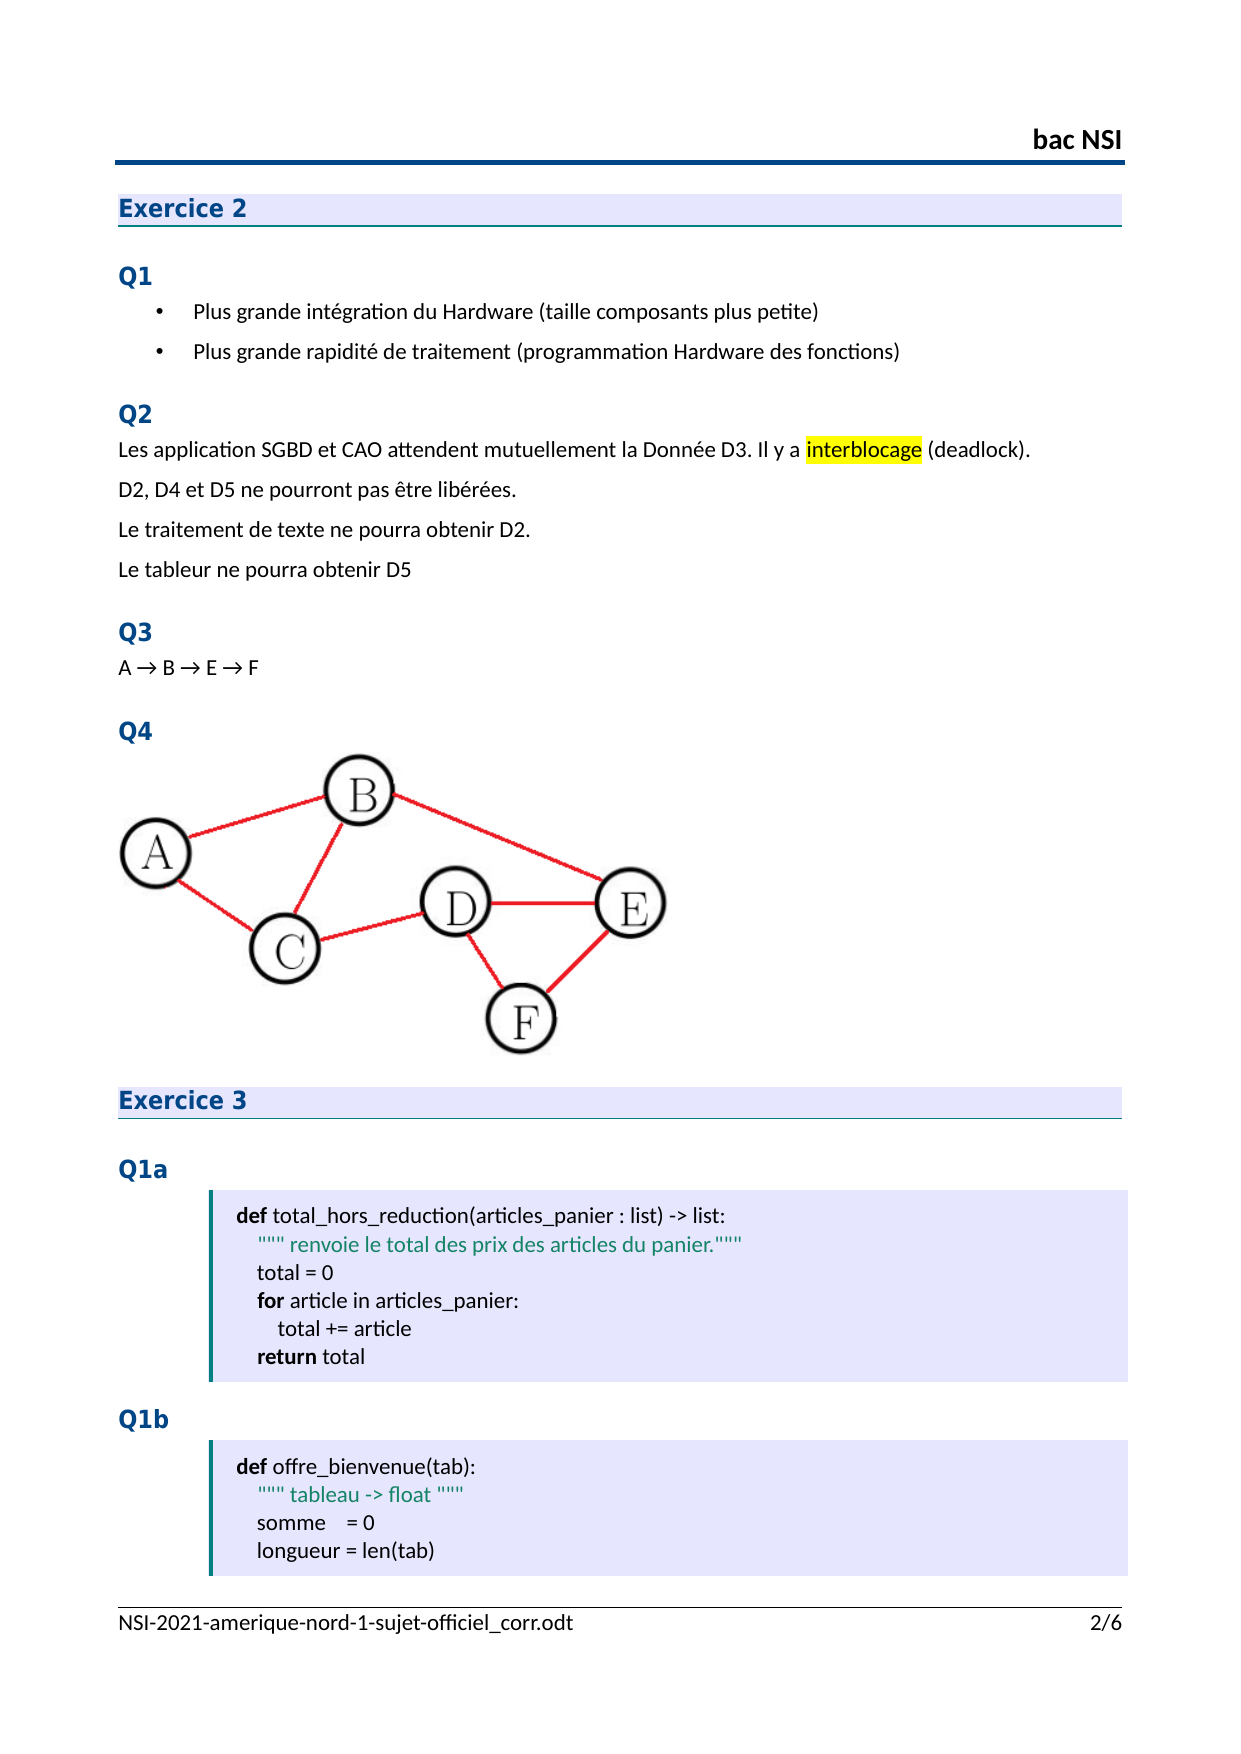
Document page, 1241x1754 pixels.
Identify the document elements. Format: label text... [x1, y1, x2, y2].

subtitle Q4 [118, 717, 1122, 746]
picture [118, 752, 669, 1057]
subtitle Exercice 3 [118, 1087, 1122, 1118]
subtitle Exercice 2 [118, 194, 1122, 225]
text Le tableur ne pourra obtenir D5 [118, 555, 1122, 583]
text Les application SGBD et CAO attendent mutuellement la Donnée D3. Il y a interblocage (deadlock). [118, 436, 1122, 464]
text return total [213, 1342, 1128, 1382]
text """ renvoie le total des prix des articles du panier.""" [213, 1230, 1128, 1258]
text total = 0 [213, 1258, 1128, 1286]
list Plus grande rapidité de traitement (programmation Hardware des fonctions) [156, 337, 1122, 365]
text A → B → E → F [118, 653, 1122, 682]
text def total_hors_reduction(articles_panier : list) -> list: [213, 1190, 1128, 1230]
text def offre_bienvenue(tab): [213, 1440, 1128, 1480]
subtitle Q3 [118, 618, 1122, 648]
list Plus grande intégration du Hardware (taille composants plus petite) [156, 297, 1122, 325]
text for article in articles_panier: [213, 1286, 1128, 1314]
text D2, D4 et D5 ne pourront pas être libérées. [118, 475, 1122, 503]
subtitle Q1a [118, 1155, 1122, 1184]
text Le traitement de texte ne pourra obtenir D2. [118, 515, 1122, 543]
text total += article [213, 1314, 1128, 1342]
text longueur = len(tab) [213, 1536, 1128, 1576]
text """ tableau -> float """ [213, 1480, 1128, 1508]
subtitle Q2 [118, 401, 1122, 430]
text somme = 0 [213, 1508, 1128, 1536]
subtitle Q1b [118, 1405, 1122, 1434]
subtitle Q1 [118, 262, 1122, 291]
